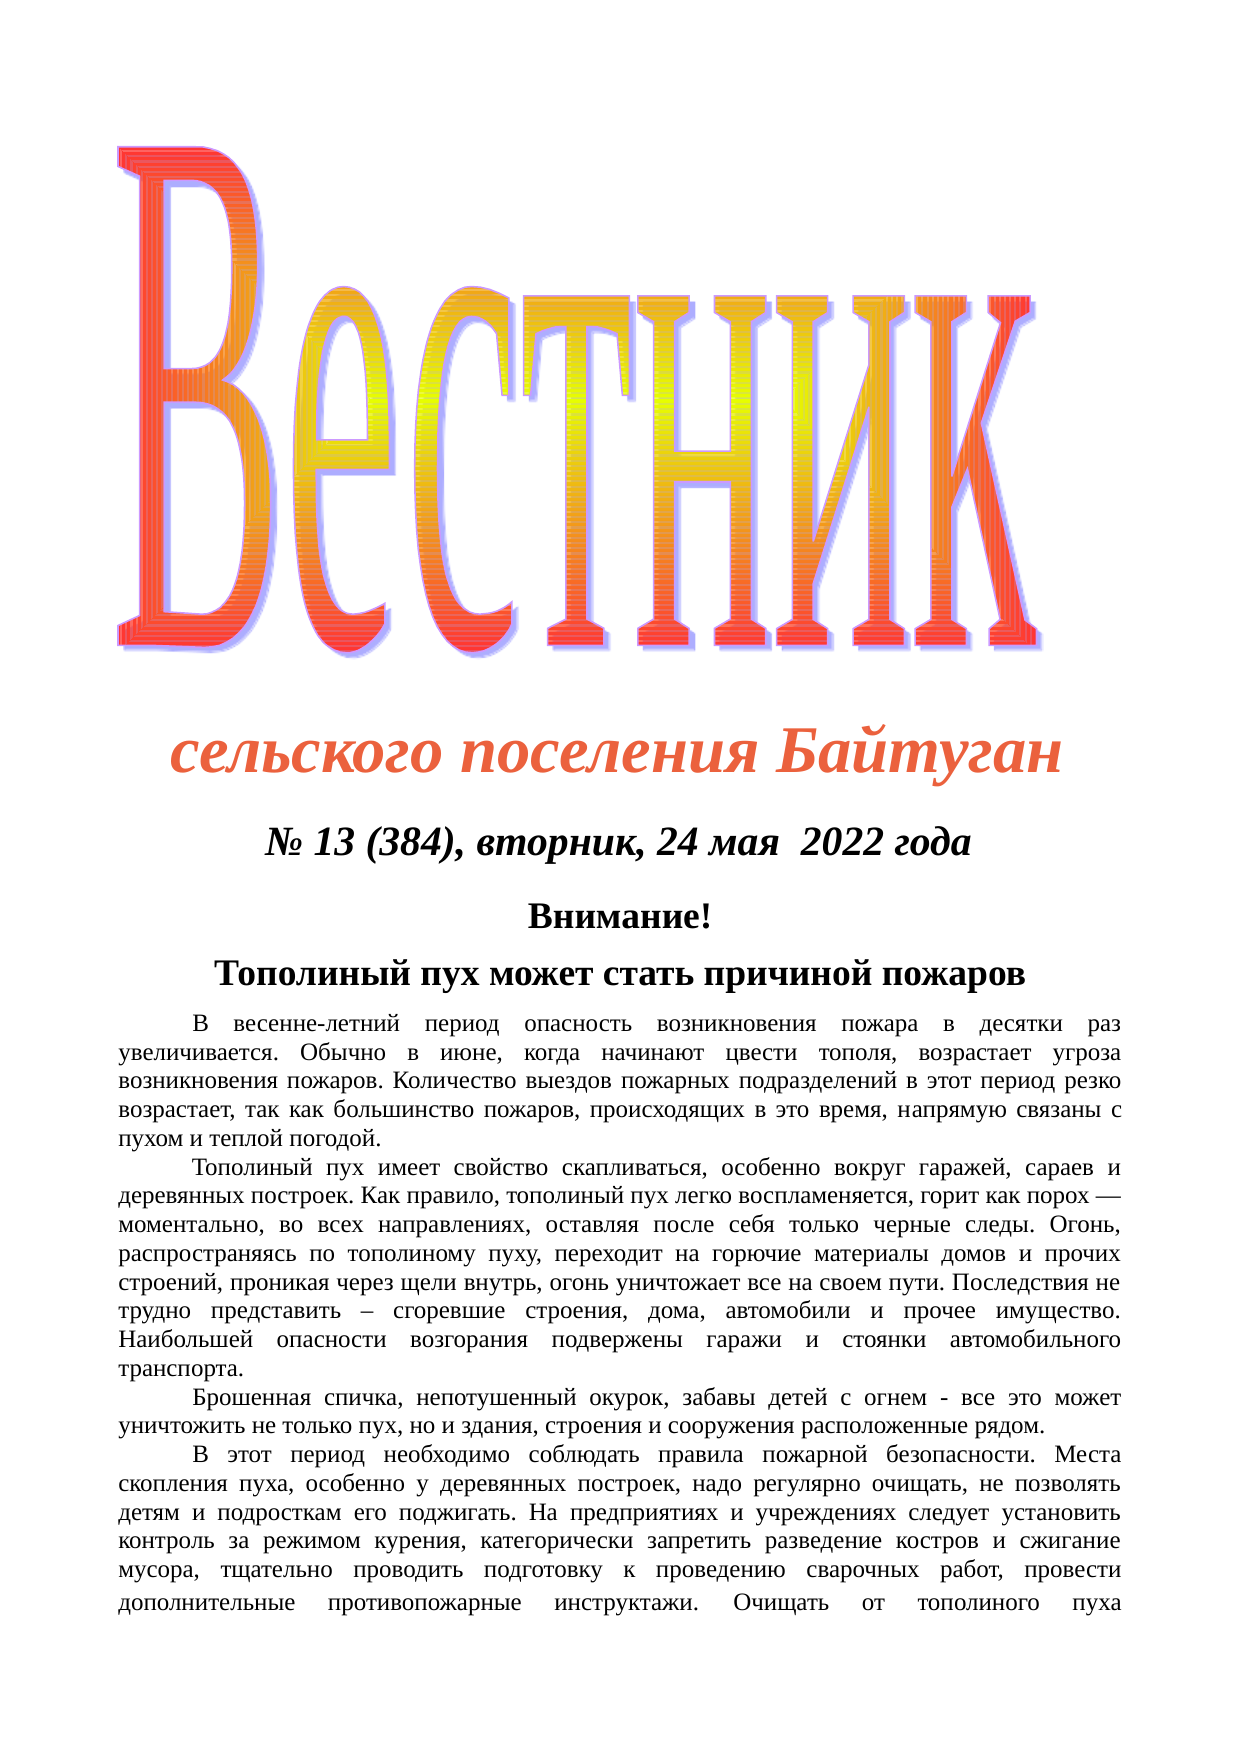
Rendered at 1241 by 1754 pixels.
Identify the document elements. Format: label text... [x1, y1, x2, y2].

text Внимание! [118, 893, 1122, 937]
text Тополиный пух может стать причиной пожаров [118, 951, 1122, 994]
text № 13 (384), вторник, 24 мая 2022 года [118, 816, 1122, 864]
text Тополиный пух имеет свойство скапливаться, особенно вокруг гаражей, сараев и деревянных построек. Как правило, тополиный пух легко воспламеняется, горит как порох — моментально, во всех направлениях, оставляя после себя только черные следы. Огонь, распространяясь по тополиному пуху, переходит на горючие материалы домов и прочих строений, проникая через щели внутрь, огонь уничтожает все на своем пути. Последствия не трудно представить – сгоревшие строения, дома, автомобили и прочее имущество. Наибольшей опасности возгорания подвержены гаражи и стоянки автомобильного транспорта. [118, 1152, 1122, 1382]
text В весенне-летний период опасность возникновения пожара в десятки раз увеличивается. Обычно в июне, когда начинают цвести тополя, возрастает угроза возникновения пожаров. Количество выездов пожарных подразделений в этот период резко возрастает, так как большинство пожаров, происходящих в это время, напрямую связаны с пухом и теплой погодой. [118, 1008, 1122, 1152]
text Брошенная спичка, непотушенный окурок, забавы детей с огнем - все это может уничтожить не только пух, но и здания, строения и сооружения расположенные рядом. [118, 1382, 1122, 1439]
text В этот период необходимо соблюдать правила пожарной безопасности. Места скопления пуха, особенно у деревянных построек, надо регулярно очищать, не позволять детям и подросткам его поджигать. На предприятиях и учреждениях следует установить контроль за режимом курения, категорически запретить разведение костров и сжигание мусора, тщательно проводить подготовку к проведению сварочных работ, провести дополнительные противопожарные инструктажи. Очищать от тополиного пуха [118, 1439, 1122, 1617]
text сельского поселения Байтуган [118, 711, 1122, 787]
